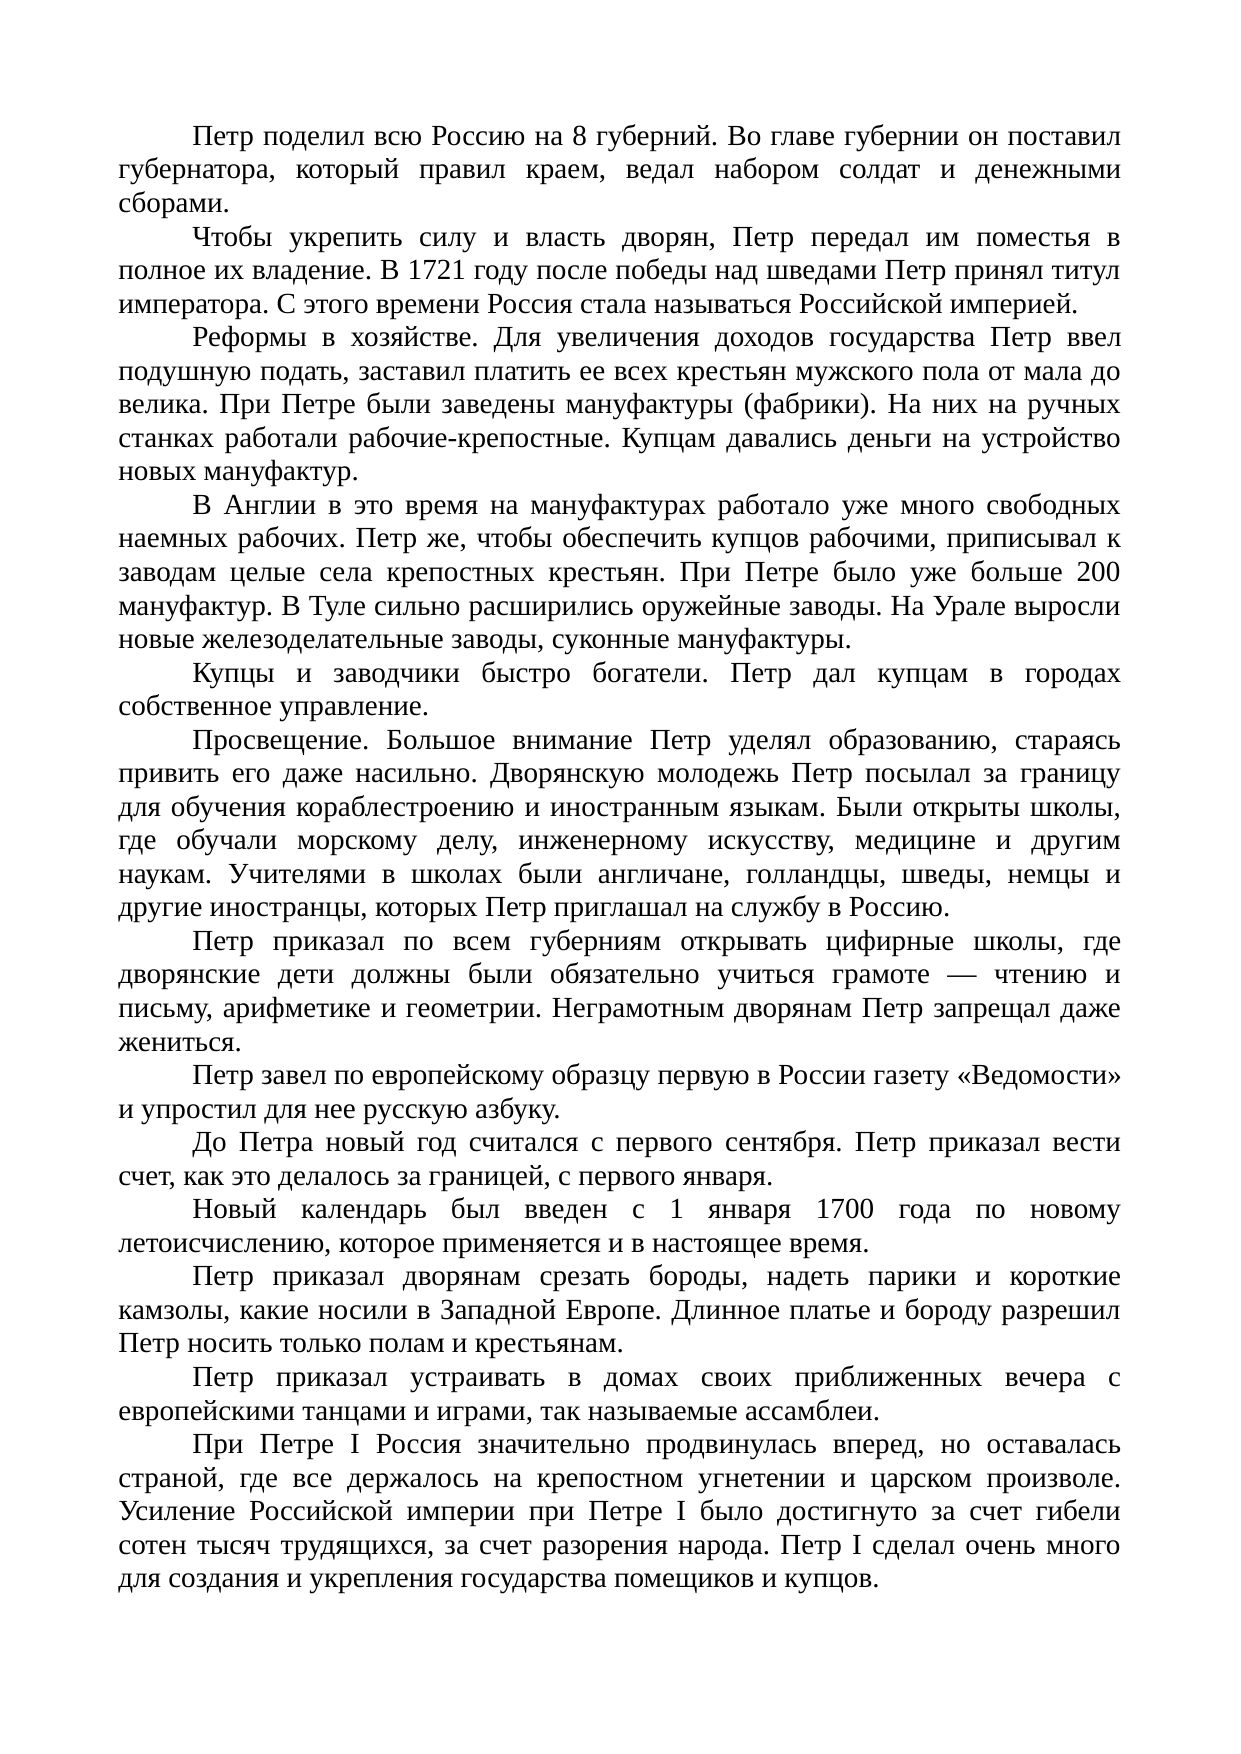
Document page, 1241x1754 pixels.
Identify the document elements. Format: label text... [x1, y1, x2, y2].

text Петр завел по европейскому образцу первую в России газету «Ведомости» и упростил для нее русскую азбуку. [118, 1057, 1122, 1124]
text Купцы и заводчики быстро богатели. Петр дал купцам в городах собственное управление. [118, 655, 1122, 722]
text Петр приказал устраивать в домах своих приближенных вечера с европейскими танцами и играми, так называемые ассамблеи. [118, 1359, 1122, 1426]
text При Петре I Россия значительно продвинулась вперед, но оставалась страной, где все держалось на крепостном угнетении и царском произволе. Усиление Российской империи при Петре I было достигнуто за счет гибели сотен тысяч трудящихся, за счет разорения народа. Петр I сделал очень много для создания и укрепления государства помещиков и купцов. [118, 1426, 1122, 1594]
text Новый календарь был введен с 1 января 1700 года по новому летоисчислению, которое применяется и в настоящее время. [118, 1191, 1122, 1258]
text В Англии в это время на мануфактурах работало уже много свободных наемных рабочих. Петр же, чтобы обеспечить купцов рабочими, приписывал к заводам целые села крепостных крестьян. При Петре было уже больше 200 мануфактур. В Туле сильно расширились оружейные заводы. На Урале выросли новые железоделательные заводы, суконные мануфактуры. [118, 487, 1122, 655]
text Чтобы укрепить силу и власть дворян, Петр передал им поместья в полное их владение. В 1721 году после победы над шведами Петр принял титул императора. С этого времени Россия стала называться Российской империей. [118, 219, 1122, 319]
text Просвещение. Большое внимание Петр уделял образованию, стараясь привить его даже насильно. Дворянскую молодежь Петр посылал за границу для обучения кораблестроению и иностранным языкам. Были открыты школы, где обучали морскому делу, инженерному искусству, медицине и другим наукам. Учителями в школах были англичане, голландцы, шведы, немцы и другие иностранцы, которых Петр приглашал на службу в Россию. [118, 722, 1122, 923]
text Петр приказал по всем губерниям открывать цифирные школы, где дворянские дети должны были обязательно учиться грамоте — чтению и письму, арифметике и геометрии. Неграмотным дворянам Петр запрещал даже жениться. [118, 923, 1122, 1057]
text Петр приказал дворянам срезать бороды, надеть парики и короткие камзолы, какие носили в Западной Европе. Длинное платье и бороду разрешил Петр носить только полам и крестьянам. [118, 1258, 1122, 1359]
text Реформы в хозяйстве. Для увеличения доходов государства Петр ввел подушную подать, заставил платить ее всех крестьян мужского пола от мала до велика. При Петре были заведены мануфактуры (фабрики). На них на ручных станках работали рабочие-крепостные. Купцам давались деньги на устройство новых мануфактур. [118, 319, 1122, 487]
text До Петра новый год считался с первого сентября. Петр приказал вести счет, как это делалось за границей, с первого января. [118, 1124, 1122, 1191]
text Петр поделил всю Россию на 8 губерний. Во главе губернии он поставил губернатора, который правил краем, ведал набором солдат и денежными сборами. [118, 118, 1122, 219]
